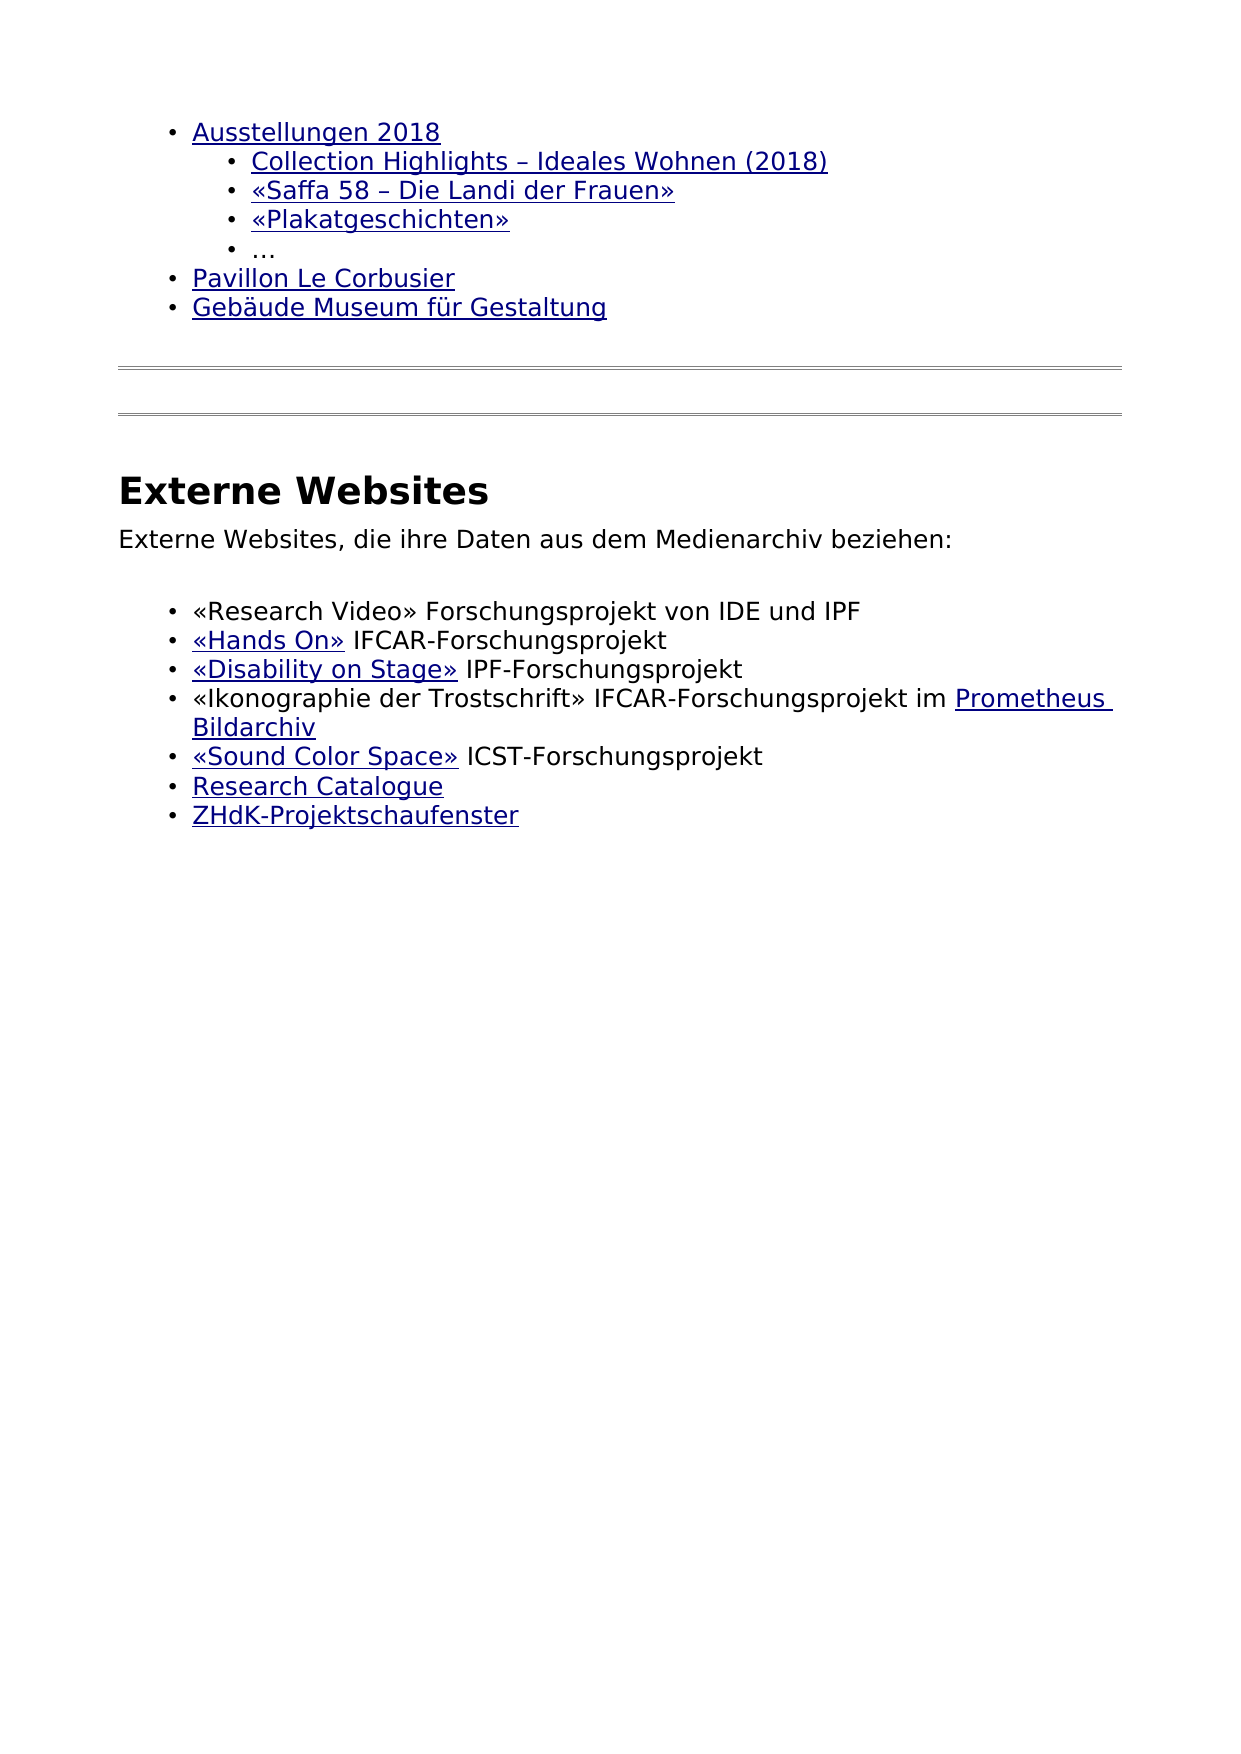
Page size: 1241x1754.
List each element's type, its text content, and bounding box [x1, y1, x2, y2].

list «Sound Color Space» ICST-Forschungsprojekt [177, 743, 1122, 772]
list «Disability on Stage» IPF-Forschungsprojekt [177, 655, 1122, 684]
list Pavillon Le Corbusier [177, 264, 1122, 293]
list Collection Highlights – Ideales Wohnen (2018) [236, 147, 1122, 176]
list Ausstellungen 2018 [177, 118, 1122, 147]
list Research Catalogue [177, 772, 1122, 801]
list «Hands On» IFCAR-Forschungsprojekt [177, 626, 1122, 655]
list ZHdK-Projektschaufenster [177, 801, 1122, 830]
list … [236, 235, 1122, 264]
text Externe Websites, die ihre Daten aus dem Medienarchiv beziehen: [118, 526, 1122, 555]
subtitle Externe Websites [118, 469, 1122, 513]
list «Research Video» Forschungsprojekt von IDE und IPF [177, 597, 1122, 626]
list «Plakatgeschichten» [236, 206, 1122, 235]
list Gebäude Museum für Gestaltung [177, 293, 1122, 322]
list «Ikonographie der Trostschrift» IFCAR-Forschungsprojekt im Prometheus Bildarchiv [177, 684, 1122, 743]
list «Saffa 58 – Die Landi der Frauen» [236, 176, 1122, 206]
